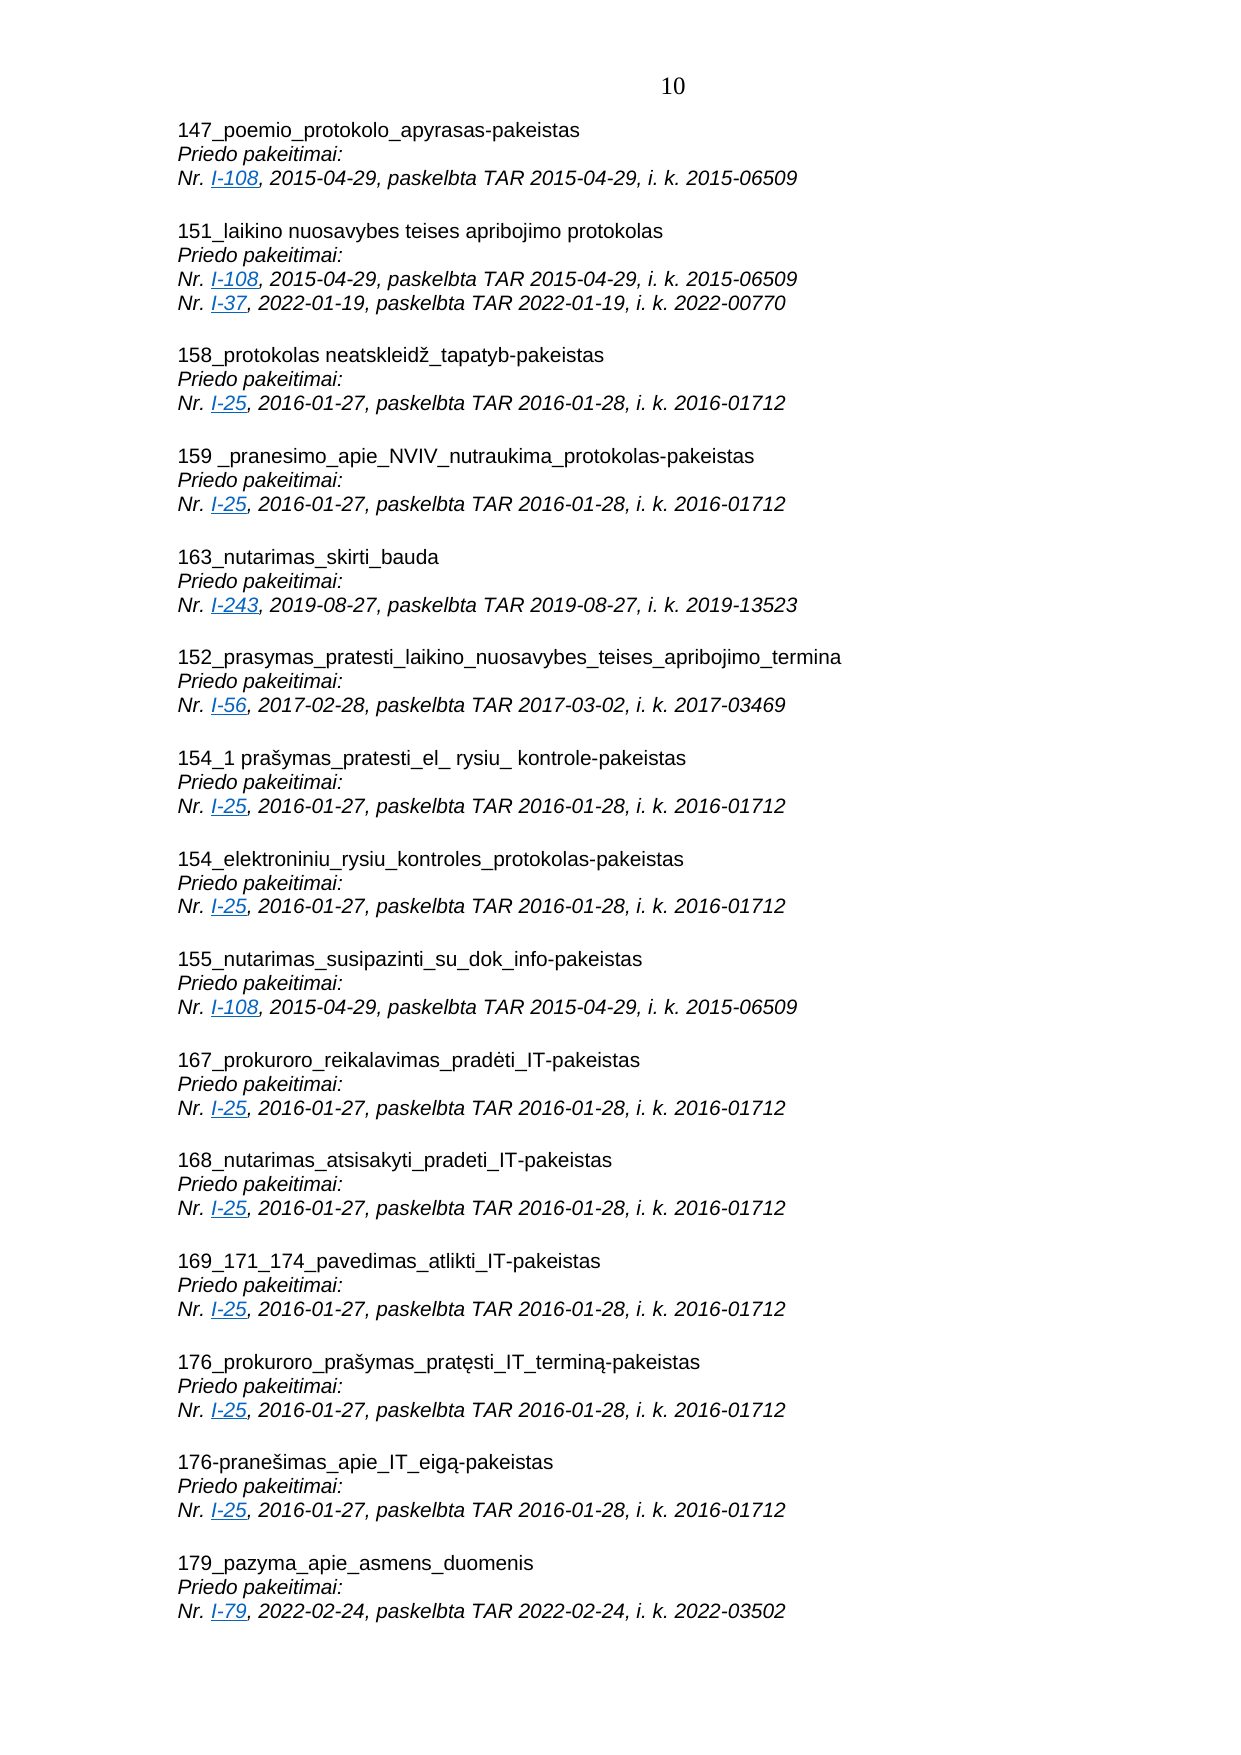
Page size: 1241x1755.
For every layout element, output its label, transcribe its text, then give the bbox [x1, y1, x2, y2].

text Nr. I-108, 2015-04-29, paskelbta TAR 2015-04-29, i. k. 2015-06509 [177, 995, 1169, 1019]
text Nr. I-56, 2017-02-28, paskelbta TAR 2017-03-02, i. k. 2017-03469 [177, 693, 1169, 717]
text Nr. I-108, 2015-04-29, paskelbta TAR 2015-04-29, i. k. 2015-06509 [177, 166, 1169, 190]
text 169_171_174_pavedimas_atlikti_IT-pakeistas [177, 1249, 1169, 1273]
text Nr. I-25, 2016-01-27, paskelbta TAR 2016-01-28, i. k. 2016-01712 [177, 1498, 1169, 1522]
text 155_nutarimas_susipazinti_su_dok_info-pakeistas [177, 947, 1169, 971]
text 154_elektroniniu_rysiu_kontroles_protokolas-pakeistas [177, 846, 1169, 870]
text Nr. I-25, 2016-01-27, paskelbta TAR 2016-01-28, i. k. 2016-01712 [177, 1397, 1169, 1421]
text Priedo pakeitimai: [177, 367, 1169, 391]
text 158_protokolas neatskleidž_tapatyb-pakeistas [177, 343, 1169, 367]
text Priedo pakeitimai: [177, 243, 1169, 267]
text Priedo pakeitimai: [177, 468, 1169, 492]
text Nr. I-25, 2016-01-27, paskelbta TAR 2016-01-28, i. k. 2016-01712 [177, 794, 1169, 818]
text 154_1 prašymas_pratesti_el_ rysiu_ kontrole-pakeistas [177, 746, 1169, 770]
text Priedo pakeitimai: [177, 870, 1169, 894]
text Nr. I-25, 2016-01-27, paskelbta TAR 2016-01-28, i. k. 2016-01712 [177, 492, 1169, 516]
text 176-pranešimas_apie_IT_eigą-pakeistas [177, 1450, 1169, 1474]
text 167_prokuroro_reikalavimas_pradėti_IT-pakeistas [177, 1048, 1169, 1072]
text Priedo pakeitimai: [177, 568, 1169, 592]
text Nr. I-25, 2016-01-27, paskelbta TAR 2016-01-28, i. k. 2016-01712 [177, 1096, 1169, 1119]
text 179_pazyma_apie_asmens_duomenis [177, 1551, 1169, 1575]
text Priedo pakeitimai: [177, 971, 1169, 995]
text Priedo pakeitimai: [177, 1373, 1169, 1397]
text Priedo pakeitimai: [177, 142, 1169, 166]
text 168_nutarimas_atsisakyti_pradeti_IT-pakeistas [177, 1148, 1169, 1172]
text Nr. I-79, 2022-02-24, paskelbta TAR 2022-02-24, i. k. 2022-03502 [177, 1599, 1169, 1623]
text 147_poemio_protokolo_apyrasas-pakeistas [177, 118, 1169, 142]
text 163_nutarimas_skirti_bauda [177, 544, 1169, 568]
text Priedo pakeitimai: [177, 1273, 1169, 1297]
text Priedo pakeitimai: [177, 1172, 1169, 1196]
text Nr. I-25, 2016-01-27, paskelbta TAR 2016-01-28, i. k. 2016-01712 [177, 391, 1169, 415]
text Nr. I-37, 2022-01-19, paskelbta TAR 2022-01-19, i. k. 2022-00770 [177, 291, 1169, 314]
text Priedo pakeitimai: [177, 1575, 1169, 1599]
text 151_laikino nuosavybes teises apribojimo protokolas [177, 219, 1169, 243]
text 159 _pranesimo_apie_NVIV_nutraukima_protokolas-pakeistas [177, 444, 1169, 468]
text Nr. I-25, 2016-01-27, paskelbta TAR 2016-01-28, i. k. 2016-01712 [177, 1297, 1169, 1321]
text Nr. I-108, 2015-04-29, paskelbta TAR 2015-04-29, i. k. 2015-06509 [177, 267, 1169, 291]
text Priedo pakeitimai: [177, 669, 1169, 693]
text Nr. I-25, 2016-01-27, paskelbta TAR 2016-01-28, i. k. 2016-01712 [177, 894, 1169, 918]
text 176_prokuroro_prašymas_pratęsti_IT_terminą-pakeistas [177, 1349, 1169, 1373]
text Priedo pakeitimai: [177, 1072, 1169, 1096]
text Nr. I-25, 2016-01-27, paskelbta TAR 2016-01-28, i. k. 2016-01712 [177, 1196, 1169, 1220]
text Priedo pakeitimai: [177, 770, 1169, 794]
text 152_prasymas_pratesti_laikino_nuosavybes_teises_apribojimo_termina [177, 645, 1169, 669]
text Priedo pakeitimai: [177, 1474, 1169, 1498]
text Nr. I-243, 2019-08-27, paskelbta TAR 2019-08-27, i. k. 2019-13523 [177, 592, 1169, 616]
